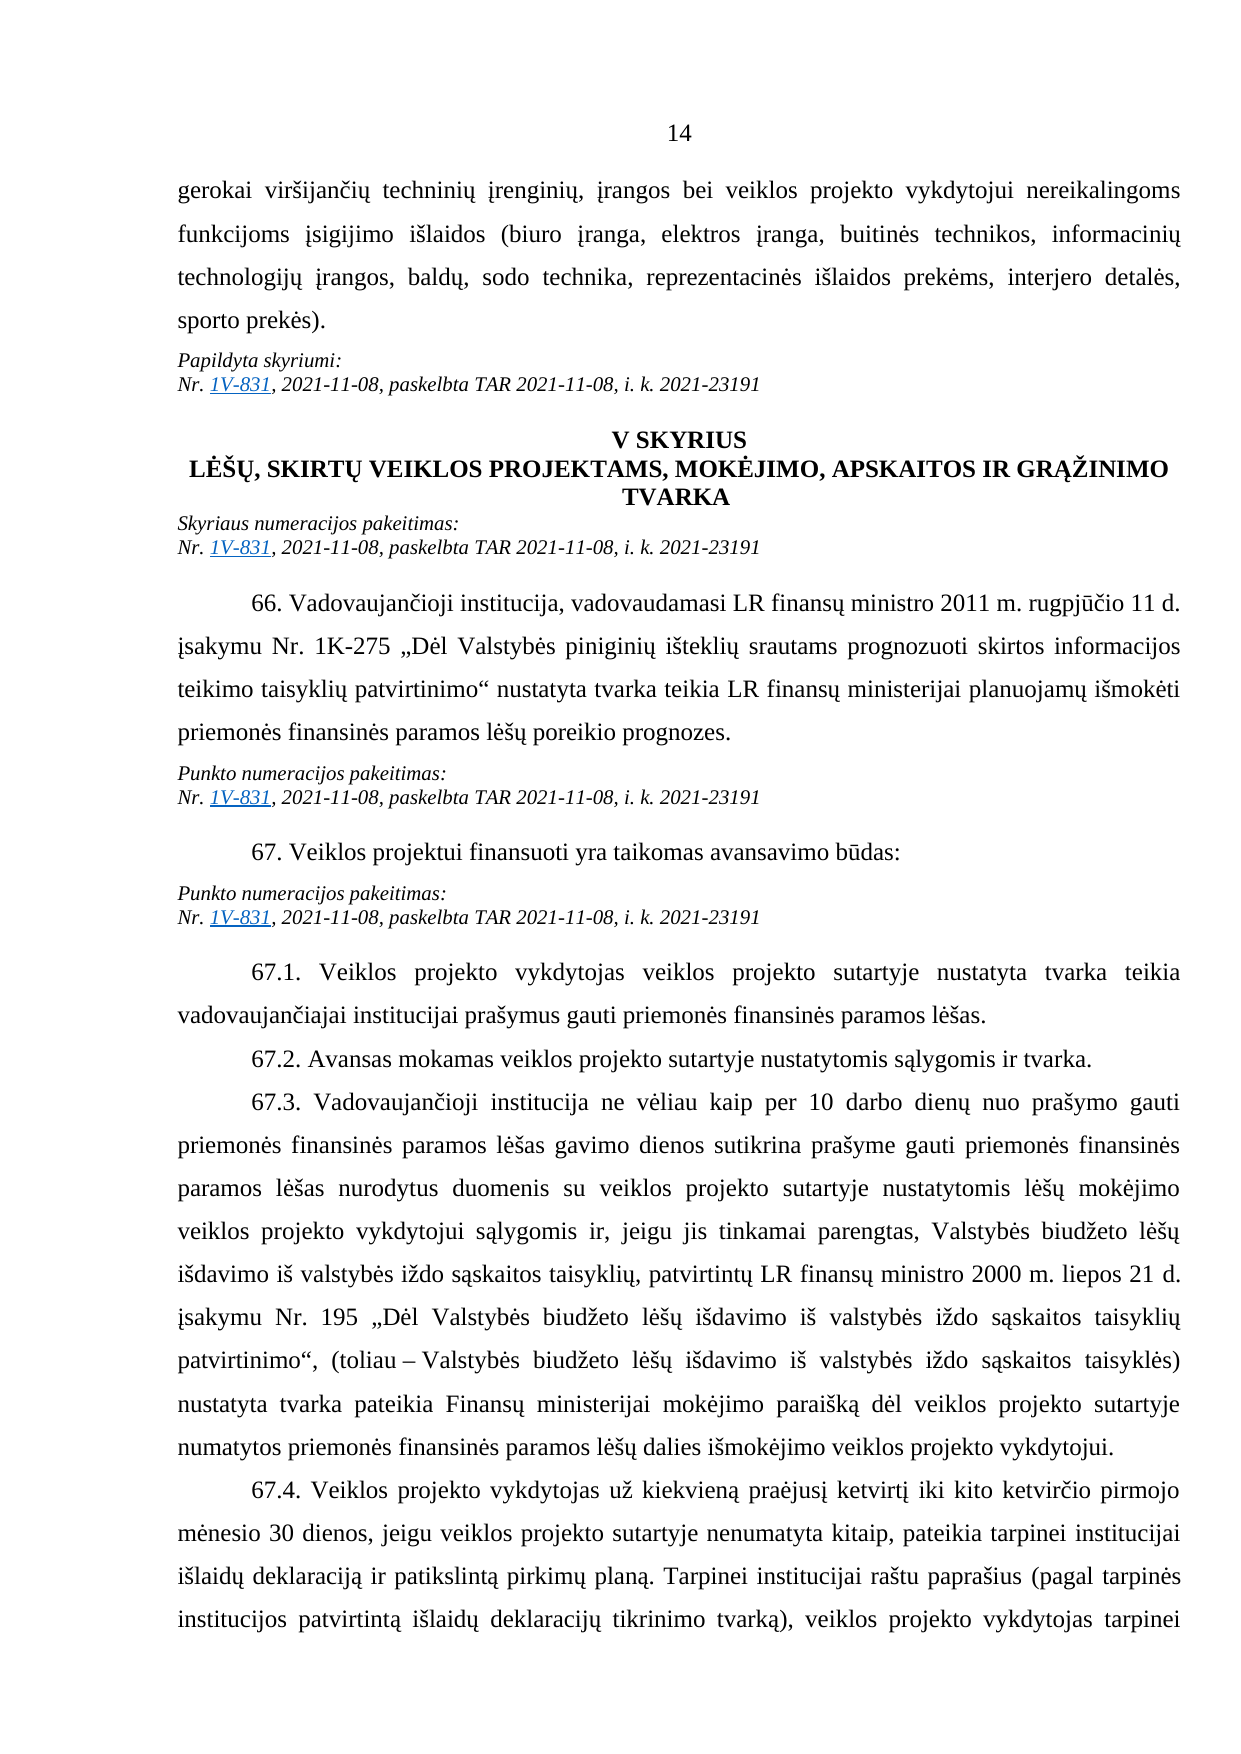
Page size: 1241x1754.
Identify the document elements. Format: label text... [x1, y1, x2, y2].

text Nr. 1V-831, 2021-11-08, paskelbta TAR 2021-11-08, i. k. 2021-23191 [177, 535, 1181, 559]
text Skyriaus numeracijos pakeitimas: [177, 511, 1181, 535]
text V skyrius [177, 425, 1181, 454]
text 67.1. Veiklos projekto vykdytojas veiklos projekto sutartyje nustatyta tvarka teikia vadovaujančiajai institucijai prašymus gauti priemonės finansinės paramos lėšas. [177, 957, 1181, 1029]
text 67.3. Vadovaujančioji institucija ne vėliau kaip per 10 darbo dienų nuo prašymo gauti priemonės finansinės paramos lėšas gavimo dienos sutikrina prašyme gauti priemonės finansinės paramos lėšas nurodytus duomenis su veiklos projekto sutartyje nustatytomis lėšų mokėjimo veiklos projekto vykdytojui sąlygomis ir, jeigu jis tinkamai parengtas, Valstybės biudžeto lėšų išdavimo iš valstybės iždo sąskaitos taisyklių, patvirtintų LR finansų ministro 2000 m. liepos 21 d. įsakymu Nr. 195 „Dėl Valstybės biudžeto lėšų išdavimo iš valstybės iždo sąskaitos taisyklių patvirtinimo“, (toliau – Valstybės biudžeto lėšų išdavimo iš valstybės iždo sąskaitos taisyklės) nustatyta tvarka pateikia Finansų ministerijai mokėjimo paraišką dėl veiklos projekto sutartyje numatytos priemonės finansinės paramos lėšų dalies išmokėjimo veiklos projekto vykdytojui. [177, 1087, 1181, 1461]
text Nr. 1V-831, 2021-11-08, paskelbta TAR 2021-11-08, i. k. 2021-23191 [177, 372, 1181, 396]
text 67. Veiklos projektui finansuoti yra taikomas avansavimo būdas: [177, 837, 1181, 866]
text Nr. 1V-831, 2021-11-08, paskelbta TAR 2021-11-08, i. k. 2021-23191 [177, 785, 1181, 809]
text 66. Vadovaujančioji institucija, vadovaudamasi LR finansų ministro 2011 m. rugpjūčio 11 d. įsakymu Nr. 1K-275 „Dėl Valstybės piniginių išteklių srautams prognozuoti skirtos informacijos teikimo taisyklių patvirtinimo“ nustatyta tvarka teikia LR finansų ministerijai planuojamų išmokėti priemonės finansinės paramos lėšų poreikio prognozes. [177, 588, 1181, 746]
text Nr. 1V-831, 2021-11-08, paskelbta TAR 2021-11-08, i. k. 2021-23191 [177, 905, 1181, 929]
text Punkto numeracijos pakeitimas: [177, 881, 1181, 905]
text lėšų, skirtų veiklos projektAMS, mokėjimo, apskaitos IR GRĄŽINIMO tvarka [177, 454, 1181, 511]
text Punkto numeracijos pakeitimas: [177, 761, 1181, 785]
text 67.4. Veiklos projekto vykdytojas už kiekvieną praėjusį ketvirtį iki kito ketvirčio pirmojo mėnesio 30 dienos, jeigu veiklos projekto sutartyje nenumatyta kitaip, pateikia tarpinei institucijai išlaidų deklaraciją ir patikslintą pirkimų planą. Tarpinei institucijai raštu paprašius (pagal tarpinės institucijos patvirtintą išlaidų deklaracijų tikrinimo tvarką), veiklos projekto vykdytojas tarpinei [177, 1475, 1181, 1633]
text Papildyta skyriumi: [177, 348, 1181, 372]
text gerokai viršijančių techninių įrenginių, įrangos bei veiklos projekto vykdytojui nereikalingoms funkcijoms įsigijimo išlaidos (biuro įranga, elektros įranga, buitinės technikos, informacinių technologijų įrangos, baldų, sodo technika, reprezentacinės išlaidos prekėms, interjero detalės, sporto prekės). [177, 176, 1181, 334]
text 67.2. Avansas mokamas veiklos projekto sutartyje nustatytomis sąlygomis ir tvarka. [177, 1044, 1181, 1072]
